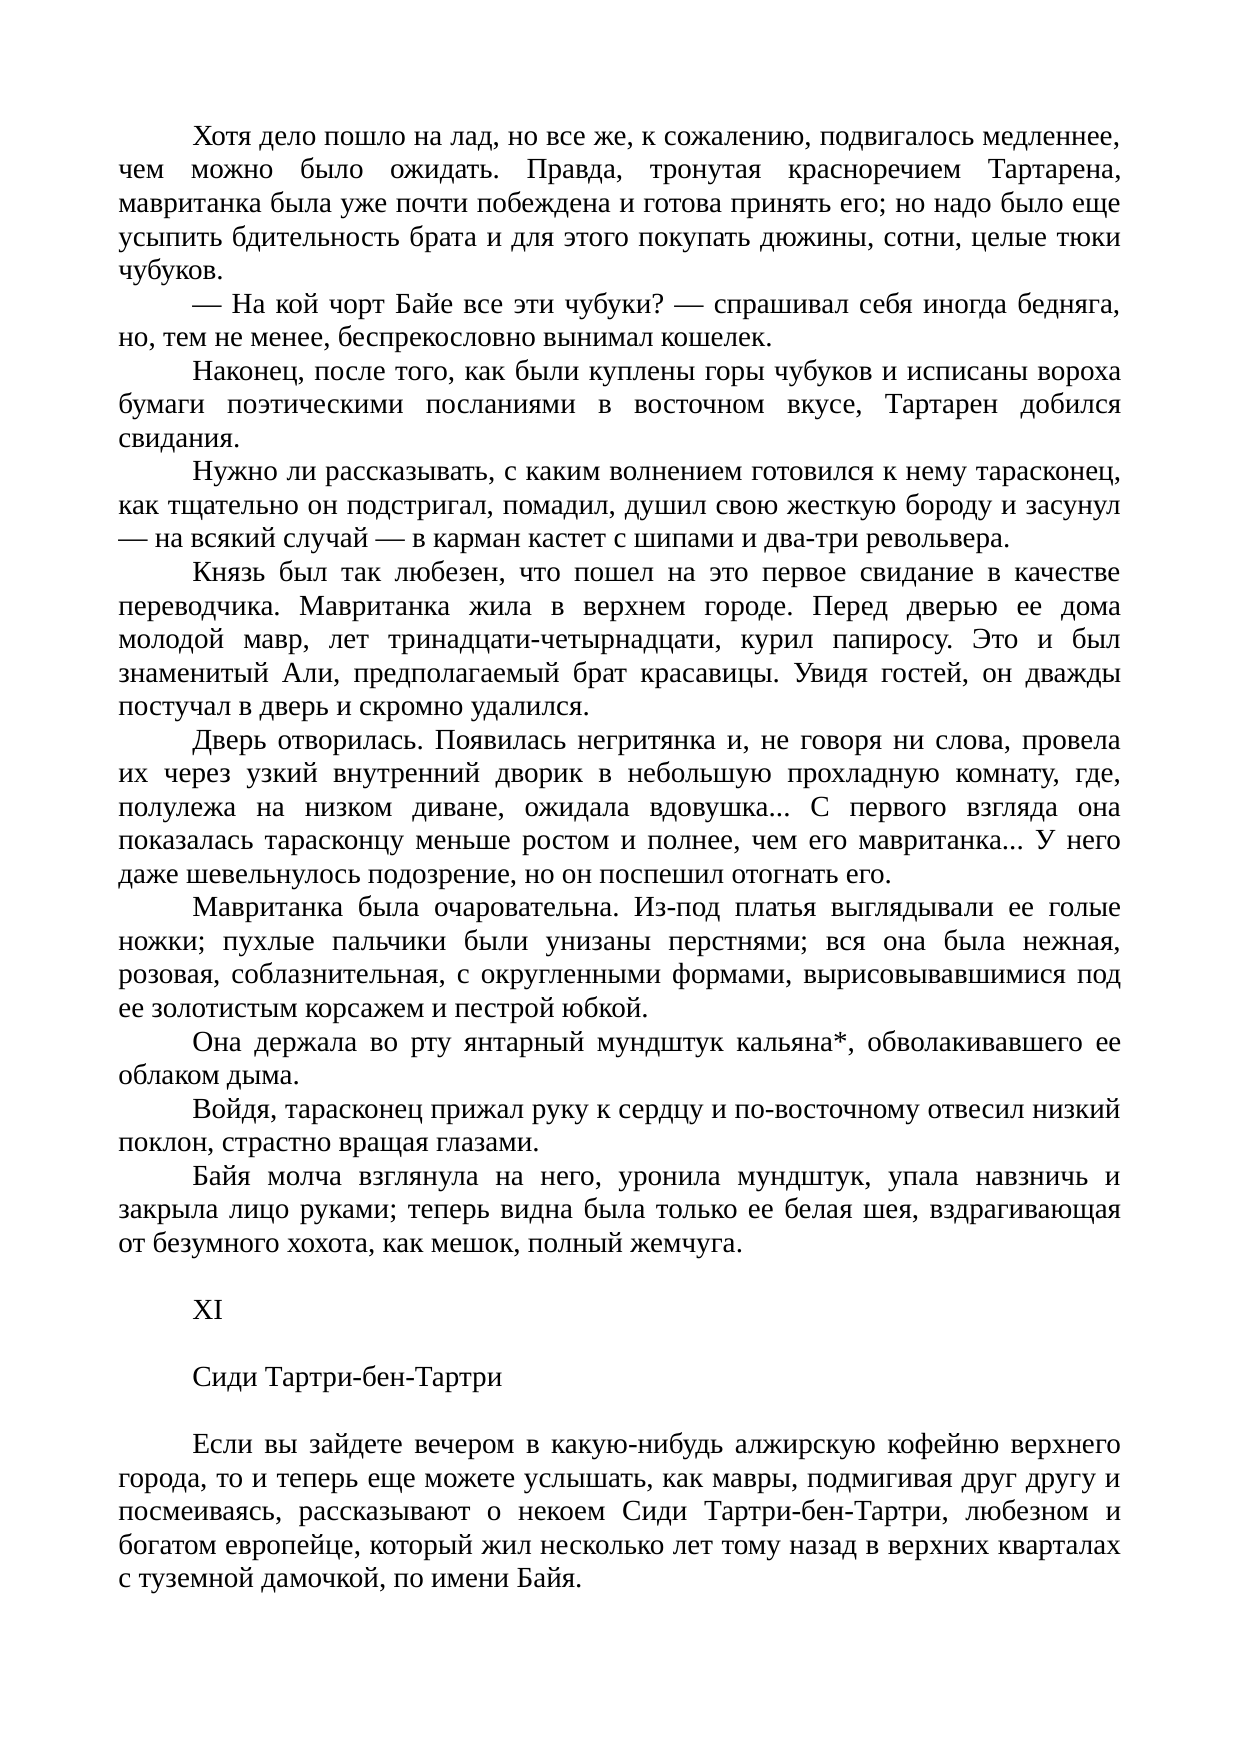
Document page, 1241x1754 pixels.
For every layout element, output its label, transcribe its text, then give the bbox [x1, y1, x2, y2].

text Наконец, после того, как были куплены горы чубуков и исписаны вороха бумаги поэтическими посланиями в восточном вкусе, Тартарен добился свидания. [118, 353, 1122, 453]
text Нужно ли рассказывать, с каким волнением готовился к нему тарасконец, как тщательно он подстригал, помадил, душил свою жесткую бороду и засунул — на всякий случай — в карман кастет с шипами и два-три револьвера. [118, 453, 1122, 554]
text Войдя, тарасконец прижал руку к сердцу и по-восточному отвесил низкий поклон, страстно вращая глазами. [118, 1091, 1122, 1158]
text XI [118, 1292, 1122, 1326]
text Байя молча взглянула на него, уронила мундштук, упала навзничь и закрыла лицо руками; теперь видна была только ее белая шея, вздрагивающая от безумного хохота, как мешок, полный жемчуга. [118, 1158, 1122, 1258]
text Она держала во рту янтарный мундштук кальяна*, обволакивавшего ее облаком дыма. [118, 1024, 1122, 1091]
text — На кой чорт Байе все эти чубуки? — спрашивал себя иногда бедняга, но, тем не менее, беспрекословно вынимал кошелек. [118, 286, 1122, 353]
text Если вы зайдете вечером в какую-нибудь алжирскую кофейню верхнего города, то и теперь еще можете услышать, как мавры, подмигивая друг другу и посмеиваясь, рассказывают о некоем Сиди Тартри-бен-Тартри, любезном и богатом европейце, который жил несколько лет тому назад в верхних кварталах с туземной дамочкой, по имени Байя. [118, 1426, 1122, 1594]
text Сиди Тартри-бен-Тартри [118, 1359, 1122, 1393]
text Князь был так любезен, что пошел на это первое свидание в качестве переводчика. Мавританка жила в верхнем городе. Перед дверью ее дома молодой мавр, лет тринадцати-четырнадцати, курил папиросу. Это и был знаменитый Али, предполагаемый брат красавицы. Увидя гостей, он дважды постучал в дверь и скромно удалился. [118, 554, 1122, 722]
text Дверь отворилась. Появилась негритянка и, не говоря ни слова, провела их через узкий внутренний дворик в небольшую прохладную комнату, где, полулежа на низком диване, ожидала вдовушка... С первого взгляда она показалась тарасконцу меньше ростом и полнее, чем его мавританка... У него даже шевельнулось подозрение, но он поспешил отогнать его. [118, 722, 1122, 889]
text Хотя дело пошло на лад, но все же, к сожалению, подвигалось медленнее, чем можно было ожидать. Правда, тронутая красноречием Тартарена, мавританка была уже почти побеждена и готова принять его; но надо было еще усыпить бдительность брата и для этого покупать дюжины, сотни, целые тюки чубуков. [118, 118, 1122, 286]
text Мавританка была очаровательна. Из-под платья выглядывали ее голые ножки; пухлые пальчики были унизаны перстнями; вся она была нежная, розовая, соблазнительная, с округленными формами, вырисовывавшимися под ее золотистым корсажем и пестрой юбкой. [118, 889, 1122, 1024]
